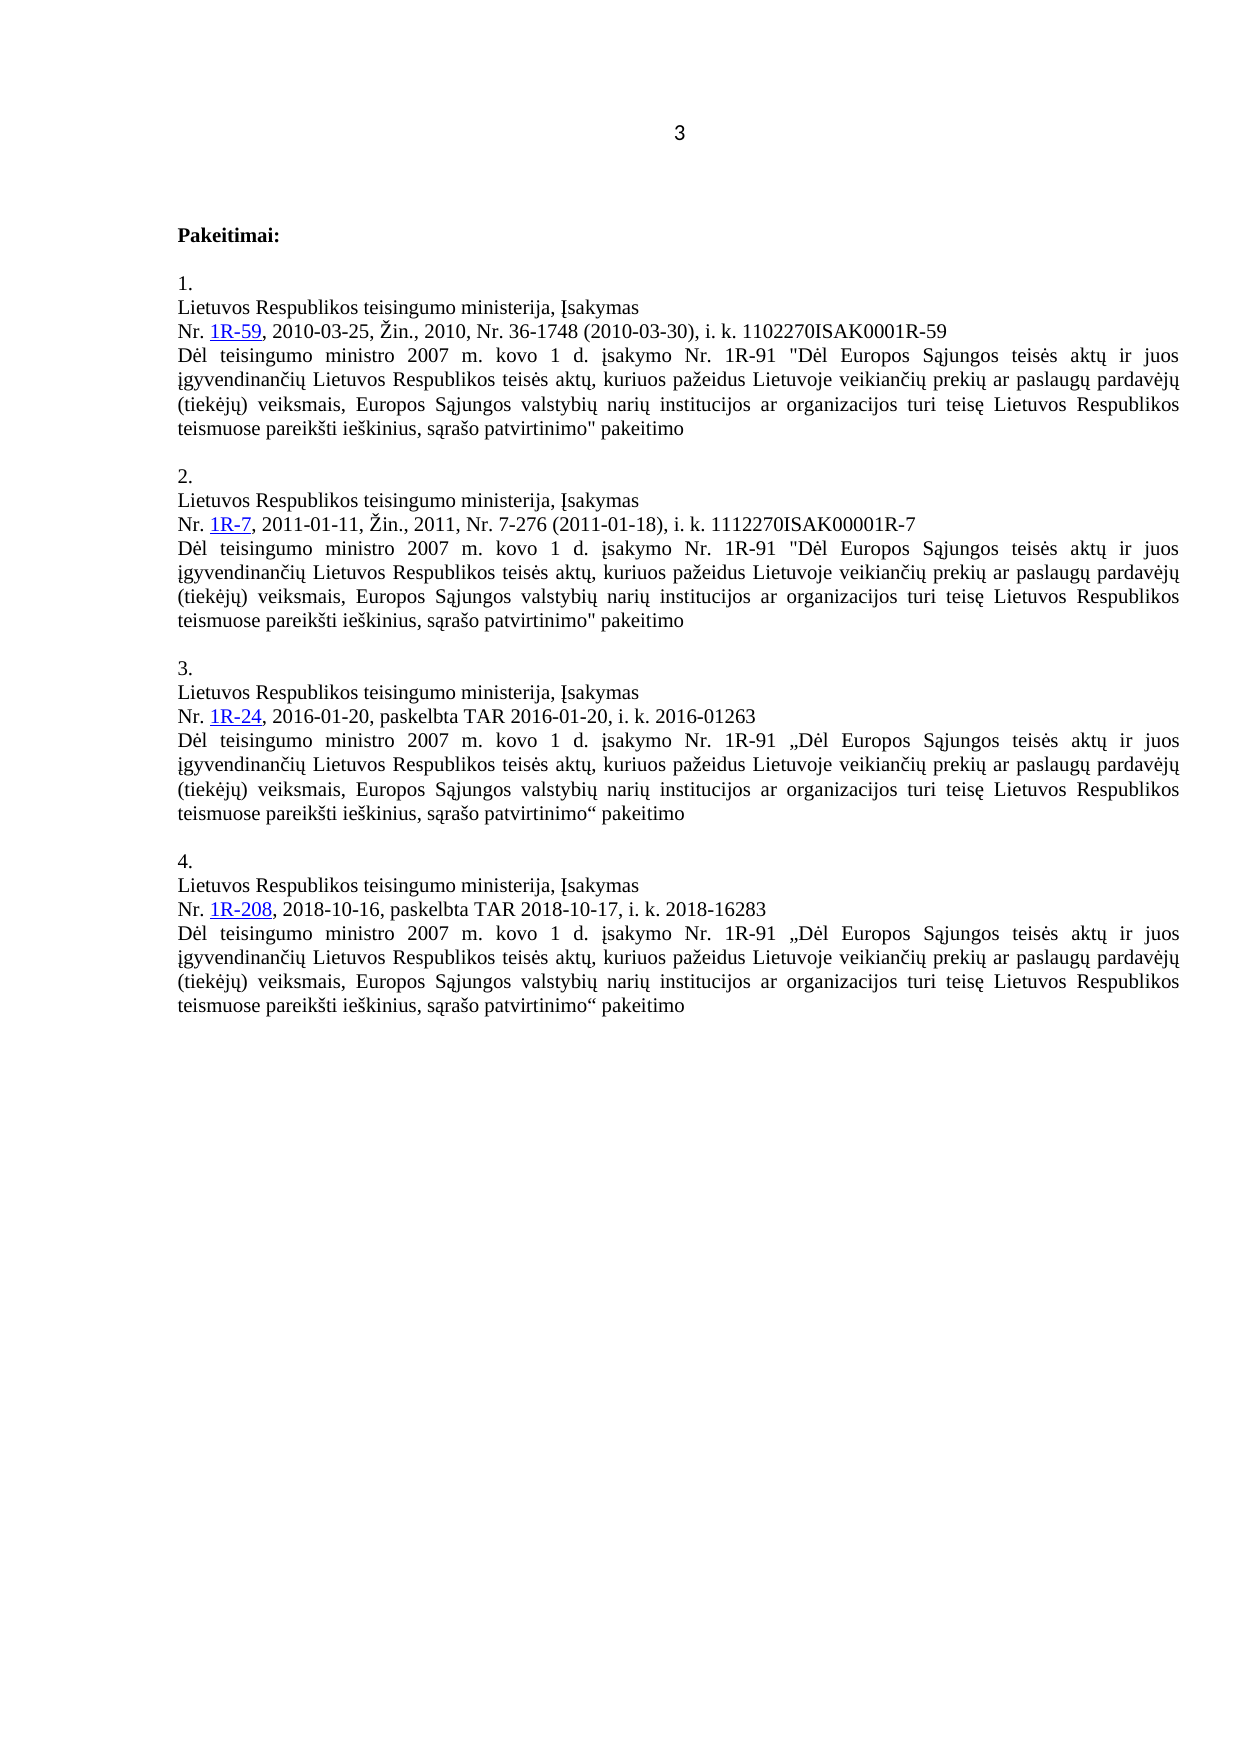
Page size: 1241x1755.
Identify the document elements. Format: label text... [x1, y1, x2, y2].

text Dėl teisingumo ministro 2007 m. kovo 1 d. įsakymo Nr. 1R-91 „Dėl Europos Sąjungos teisės aktų ir juos įgyvendinančių Lietuvos Respublikos teisės aktų, kuriuos pažeidus Lietuvoje veikiančių prekių ar paslaugų pardavėjų (tiekėjų) veiksmais, Europos Sąjungos valstybių narių institucijos ar organizacijos turi teisę Lietuvos Respublikos teismuose pareikšti ieškinius, sąrašo patvirtinimo“ pakeitimo [177, 728, 1181, 824]
text 3. [177, 656, 1181, 680]
text 2. [177, 464, 1181, 488]
text Lietuvos Respublikos teisingumo ministerija, Įsakymas [177, 680, 1181, 704]
text Dėl teisingumo ministro 2007 m. kovo 1 d. įsakymo Nr. 1R-91 "Dėl Europos Sąjungos teisės aktų ir juos įgyvendinančių Lietuvos Respublikos teisės aktų, kuriuos pažeidus Lietuvoje veikiančių prekių ar paslaugų pardavėjų (tiekėjų) veiksmais, Europos Sąjungos valstybių narių institucijos ar organizacijos turi teisę Lietuvos Respublikos teismuose pareikšti ieškinius, sąrašo patvirtinimo" pakeitimo [177, 536, 1181, 632]
text Lietuvos Respublikos teisingumo ministerija, Įsakymas [177, 295, 1181, 319]
text 4. [177, 849, 1181, 873]
text Nr. 1R-7, 2011-01-11, Žin., 2011, Nr. 7-276 (2011-01-18), i. k. 1112270ISAK00001R-7 [177, 512, 1181, 536]
text 1. [177, 271, 1181, 295]
text Nr. 1R-208, 2018-10-16, paskelbta TAR 2018-10-17, i. k. 2018-16283 [177, 897, 1181, 921]
text Dėl teisingumo ministro 2007 m. kovo 1 d. įsakymo Nr. 1R-91 „Dėl Europos Sąjungos teisės aktų ir juos įgyvendinančių Lietuvos Respublikos teisės aktų, kuriuos pažeidus Lietuvoje veikiančių prekių ar paslaugų pardavėjų (tiekėjų) veiksmais, Europos Sąjungos valstybių narių institucijos ar organizacijos turi teisę Lietuvos Respublikos teismuose pareikšti ieškinius, sąrašo patvirtinimo“ pakeitimo [177, 921, 1181, 1017]
text Nr. 1R-24, 2016-01-20, paskelbta TAR 2016-01-20, i. k. 2016-01263 [177, 704, 1181, 728]
text Lietuvos Respublikos teisingumo ministerija, Įsakymas [177, 873, 1181, 897]
text Pakeitimai: [177, 223, 1181, 247]
text Nr. 1R-59, 2010-03-25, Žin., 2010, Nr. 36-1748 (2010-03-30), i. k. 1102270ISAK0001R-59 [177, 319, 1181, 343]
text Lietuvos Respublikos teisingumo ministerija, Įsakymas [177, 488, 1181, 512]
text Dėl teisingumo ministro 2007 m. kovo 1 d. įsakymo Nr. 1R-91 "Dėl Europos Sąjungos teisės aktų ir juos įgyvendinančių Lietuvos Respublikos teisės aktų, kuriuos pažeidus Lietuvoje veikiančių prekių ar paslaugų pardavėjų (tiekėjų) veiksmais, Europos Sąjungos valstybių narių institucijos ar organizacijos turi teisę Lietuvos Respublikos teismuose pareikšti ieškinius, sąrašo patvirtinimo" pakeitimo [177, 343, 1181, 439]
